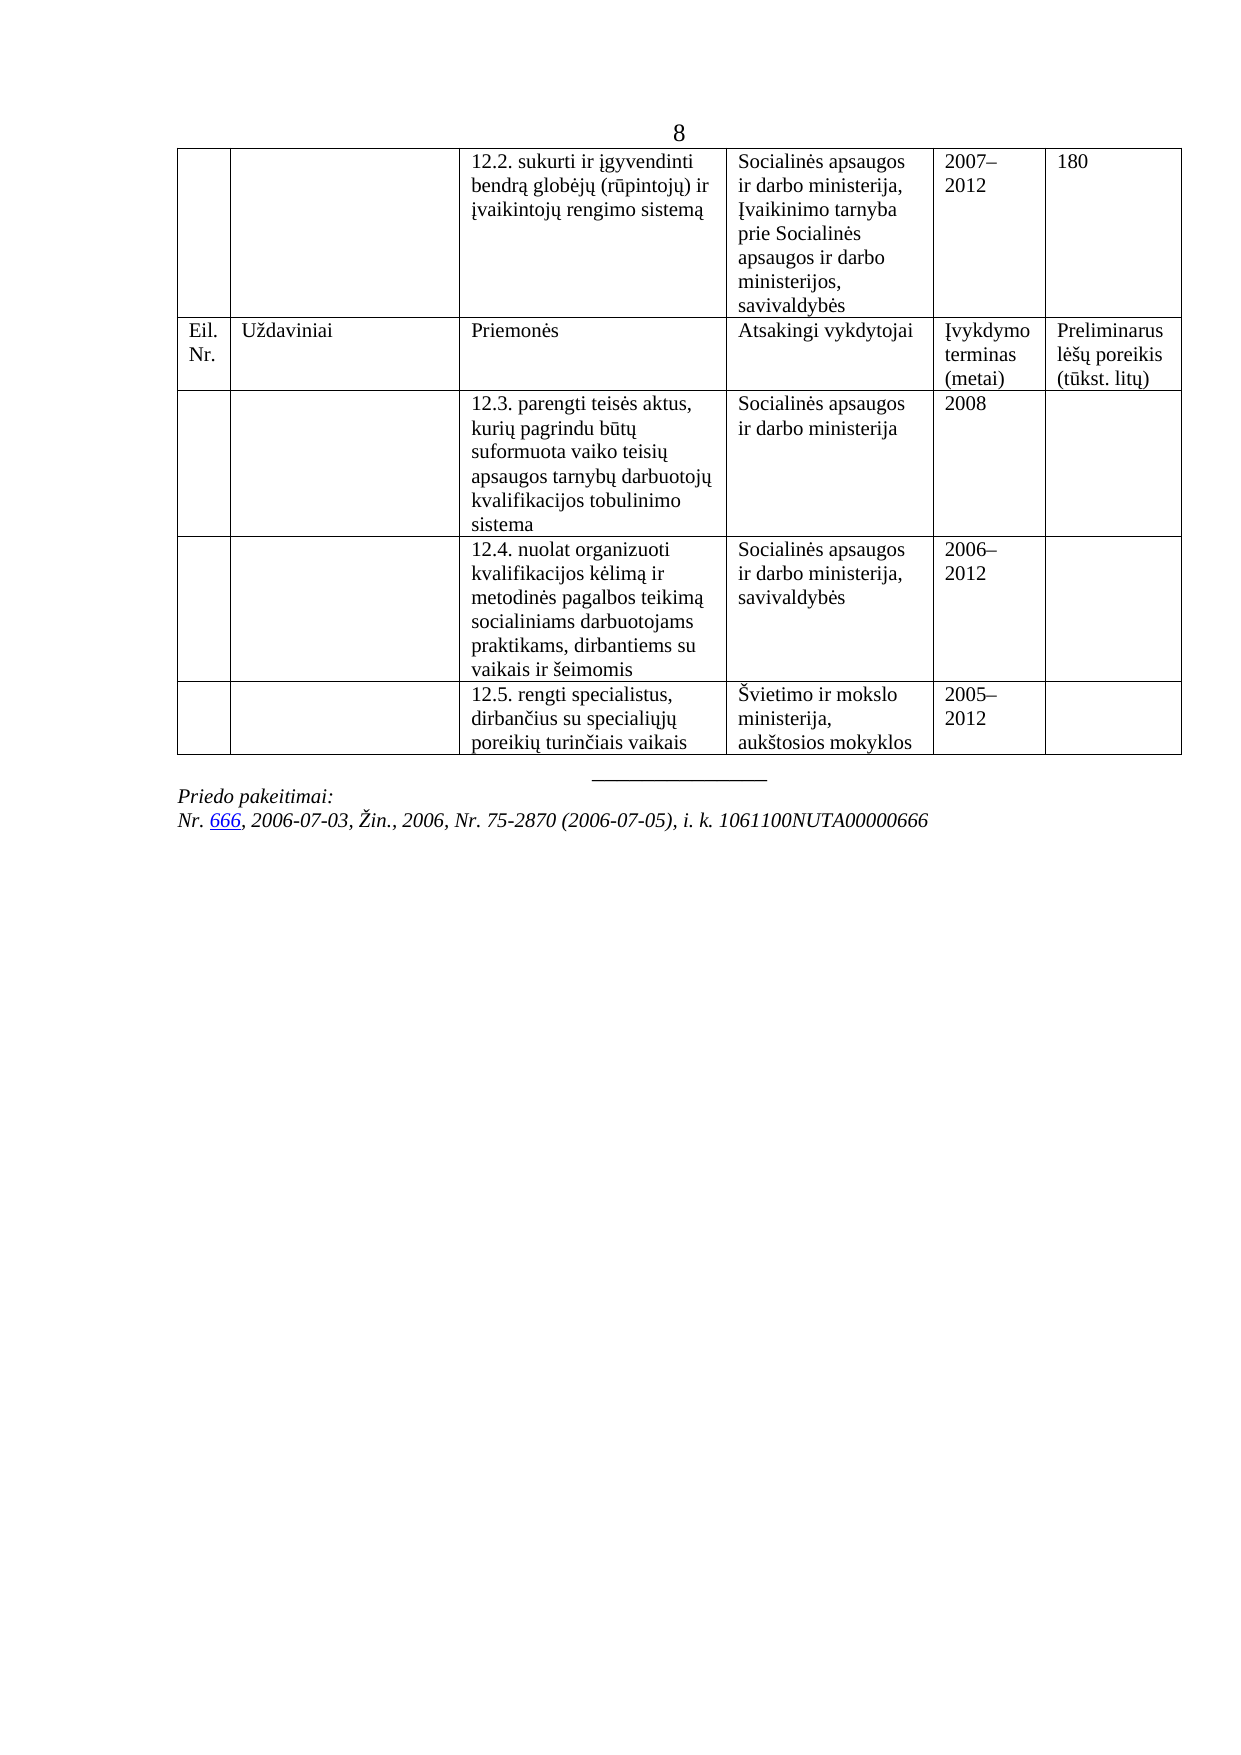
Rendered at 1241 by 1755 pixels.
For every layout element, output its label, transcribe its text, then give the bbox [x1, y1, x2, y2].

table_cell Socialinės apsaugos ir darbo ministerija, Įvaikinimo tarnyba prie Socialinės apsaugos ir darbo ministerijos, savivaldybės [727, 149, 933, 317]
table_cell Eil. Nr. [178, 318, 230, 390]
text ______________ [177, 755, 1181, 784]
table_cell [231, 149, 459, 317]
table_cell Socialinės apsaugos ir darbo ministerija, savivaldybės [727, 537, 933, 681]
table_cell 12.3. parengti teisės aktus, kurių pagrindu būtų suformuota vaiko teisių apsaugos tarnybų darbuotojų kvalifikacijos tobulinimo sistema [460, 391, 726, 536]
table_cell [178, 391, 230, 536]
text Priedo pakeitimai: [177, 784, 1181, 808]
table_cell [178, 149, 230, 317]
table_cell [231, 391, 459, 536]
table_cell [1046, 537, 1181, 681]
table_cell Įvykdymo terminas (metai) [934, 318, 1045, 390]
table_cell 12.2. sukurti ir įgyvendinti bendrą globėjų (rūpintojų) ir įvaikintojų rengimo sistemą [460, 149, 726, 317]
table_cell 12.5. rengti specialistus, dirbančius su specialiųjų poreikių turinčiais vaikais [460, 682, 726, 754]
table_cell 2007–2012 [934, 149, 1045, 317]
table_cell Uždaviniai [231, 318, 459, 390]
table_cell 12.4. nuolat organizuoti kvalifikacijos kėlimą ir metodinės pagalbos teikimą socialiniams darbuotojams praktikams, dirbantiems su vaikais ir šeimomis [460, 537, 726, 681]
table_cell [1046, 682, 1181, 754]
table_cell [231, 537, 459, 681]
table_cell 2005–2012 [934, 682, 1045, 754]
table_cell 2006–2012 [934, 537, 1045, 681]
table_cell 2008 [934, 391, 1045, 536]
table_cell Priemonės [460, 318, 726, 390]
table_cell [178, 682, 230, 754]
table_cell Preliminarus lėšų poreikis (tūkst. litų) [1046, 318, 1181, 390]
table_cell Švietimo ir mokslo ministerija, aukštosios mokyklos [727, 682, 933, 754]
table_cell [178, 537, 230, 681]
table_cell Socialinės apsaugos ir darbo ministerija [727, 391, 933, 536]
table_cell [1046, 391, 1181, 536]
text Nr. 666, 2006-07-03, Žin., 2006, Nr. 75-2870 (2006-07-05), i. k. 1061100NUTA00000666 [177, 808, 1181, 832]
table_cell 180 [1046, 149, 1181, 317]
table_cell [231, 682, 459, 754]
table_cell Atsakingi vykdytojai [727, 318, 933, 390]
